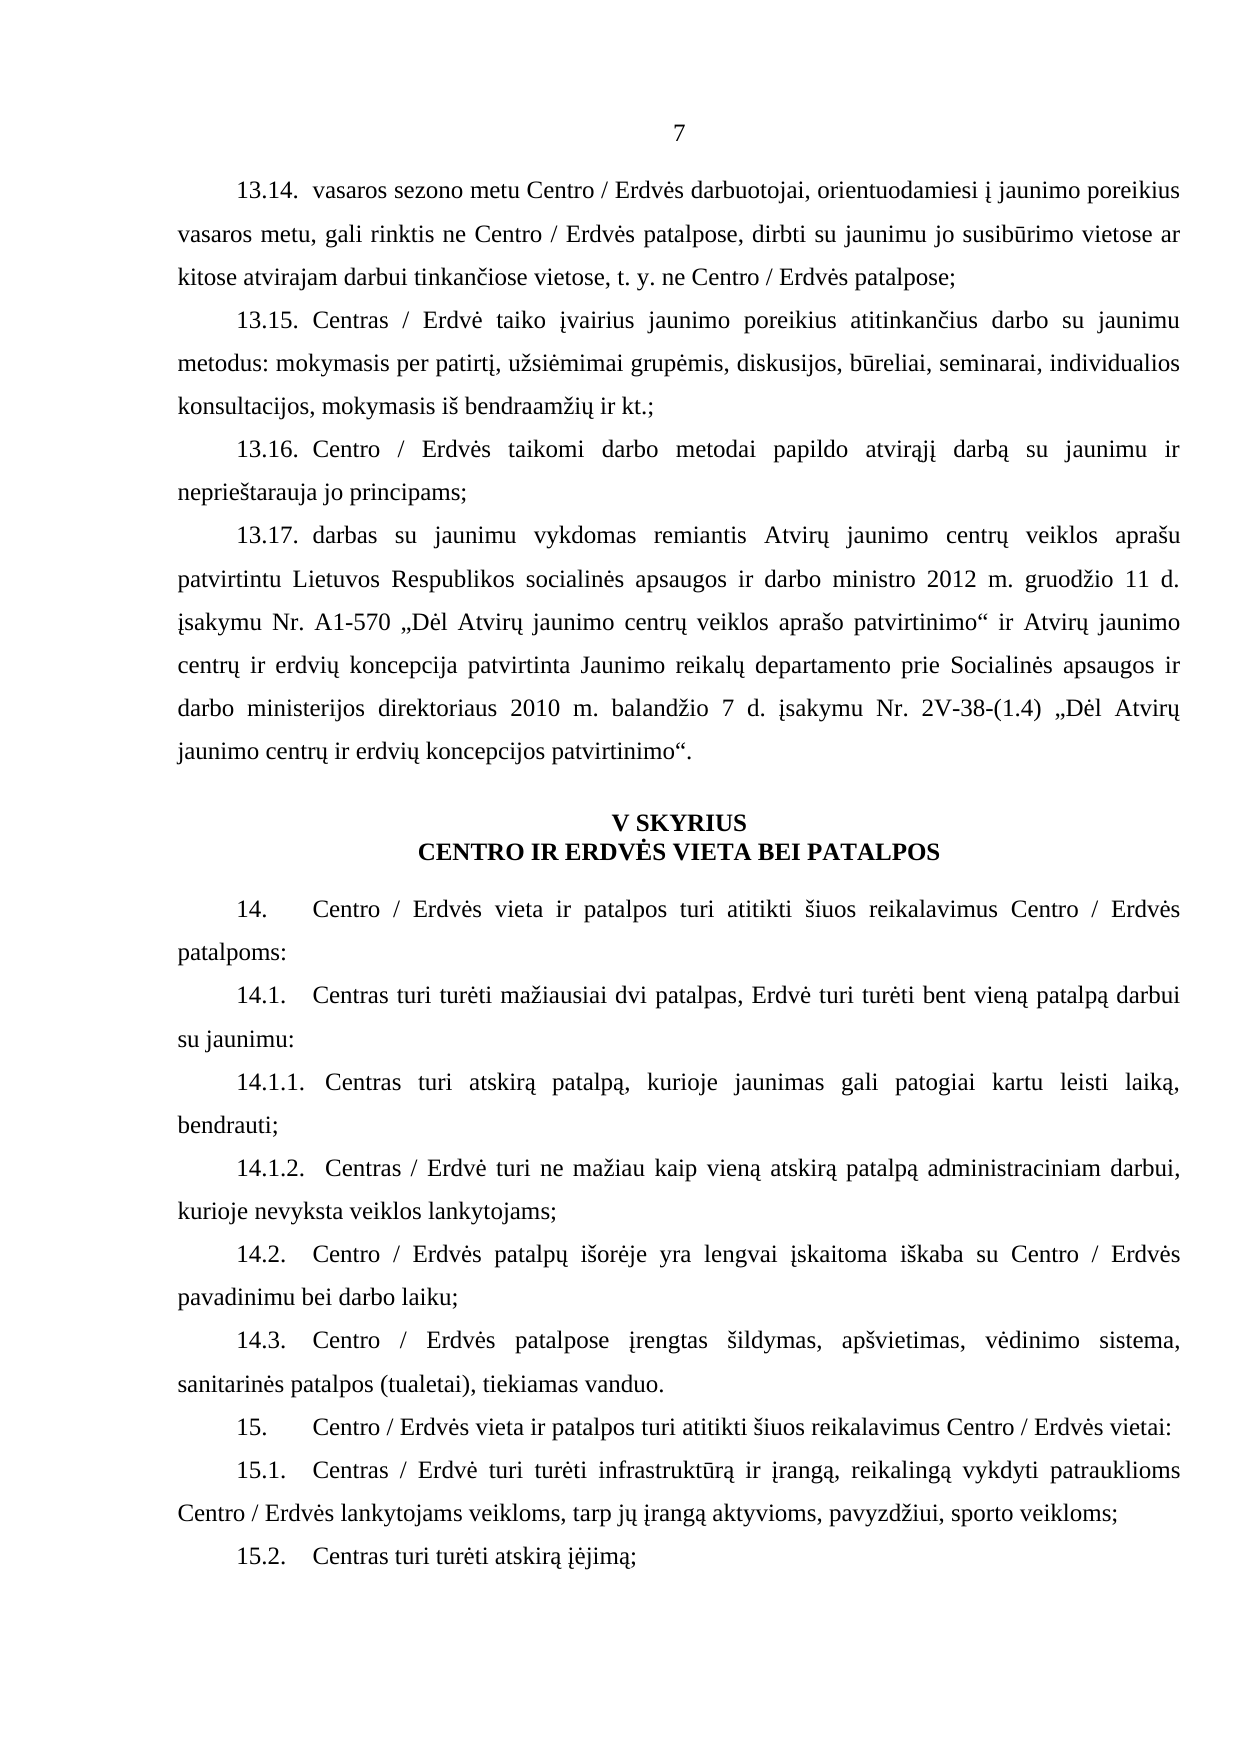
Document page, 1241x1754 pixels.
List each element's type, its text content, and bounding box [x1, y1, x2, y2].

text 14.1.2. Centras / Erdvė turi ne mažiau kaip vieną atskirą patalpą administraciniam darbui, kurioje nevyksta veiklos lankytojams; [177, 1153, 1181, 1225]
text 14.3. Centro / Erdvės patalpose įrengtas šildymas, apšvietimas, vėdinimo sistema, sanitarinės patalpos (tualetai), tiekiamas vanduo. [177, 1326, 1181, 1397]
text 14.2. Centro / Erdvės patalpų išorėje yra lengvai įskaitoma iškaba su Centro / Erdvės pavadinimu bei darbo laiku; [177, 1239, 1181, 1311]
text 13.17. darbas su jaunimu vykdomas remiantis Atvirų jaunimo centrų veiklos aprašu patvirtintu Lietuvos Respublikos socialinės apsaugos ir darbo ministro 2012 m. gruodžio 11 d. įsakymu Nr. A1-570 „Dėl Atvirų jaunimo centrų veiklos aprašo patvirtinimo“ ir Atvirų jaunimo centrų ir erdvių koncepcija patvirtinta Jaunimo reikalų departamento prie Socialinės apsaugos ir darbo ministerijos direktoriaus 2010 m. balandžio 7 d. įsakymu Nr. 2V-38-(1.4) „Dėl Atvirų jaunimo centrų ir erdvių koncepcijos patvirtinimo“. [177, 521, 1181, 765]
text 13.16. Centro / Erdvės taikomi darbo metodai papildo atvirąjį darbą su jaunimu ir neprieštarauja jo principams; [177, 434, 1181, 506]
text CENTRO IR ERDVĖS VIETA BEI PATALPOS [177, 837, 1181, 866]
text 15.2. Centras turi turėti atskirą įėjimą; [177, 1541, 1181, 1570]
text 15. Centro / Erdvės vieta ir patalpos turi atitikti šiuos reikalavimus Centro / Erdvės vietai: [177, 1412, 1181, 1441]
text 14.1.1. Centras turi atskirą patalpą, kurioje jaunimas gali patogiai kartu leisti laiką, bendrauti; [177, 1067, 1181, 1139]
text V SKYRIUS [177, 808, 1181, 837]
text 14. Centro / Erdvės vieta ir patalpos turi atitikti šiuos reikalavimus Centro / Erdvės patalpoms: [177, 894, 1181, 966]
text 13.14. vasaros sezono metu Centro / Erdvės darbuotojai, orientuodamiesi į jaunimo poreikius vasaros metu, gali rinktis ne Centro / Erdvės patalpose, dirbti su jaunimu jo susibūrimo vietose ar kitose atvirajam darbui tinkančiose vietose, t. y. ne Centro / Erdvės patalpose; [177, 176, 1181, 291]
text 14.1. Centras turi turėti mažiausiai dvi patalpas, Erdvė turi turėti bent vieną patalpą darbui su jaunimu: [177, 981, 1181, 1052]
text 15.1. Centras / Erdvė turi turėti infrastruktūrą ir įrangą, reikalingą vykdyti patrauklioms Centro / Erdvės lankytojams veikloms, tarp jų įrangą aktyvioms, pavyzdžiui, sporto veikloms; [177, 1455, 1181, 1527]
text 13.15. Centras / Erdvė taiko įvairius jaunimo poreikius atitinkančius darbo su jaunimu metodus: mokymasis per patirtį, užsiėmimai grupėmis, diskusijos, būreliai, seminarai, individualios konsultacijos, mokymasis iš bendraamžių ir kt.; [177, 305, 1181, 420]
